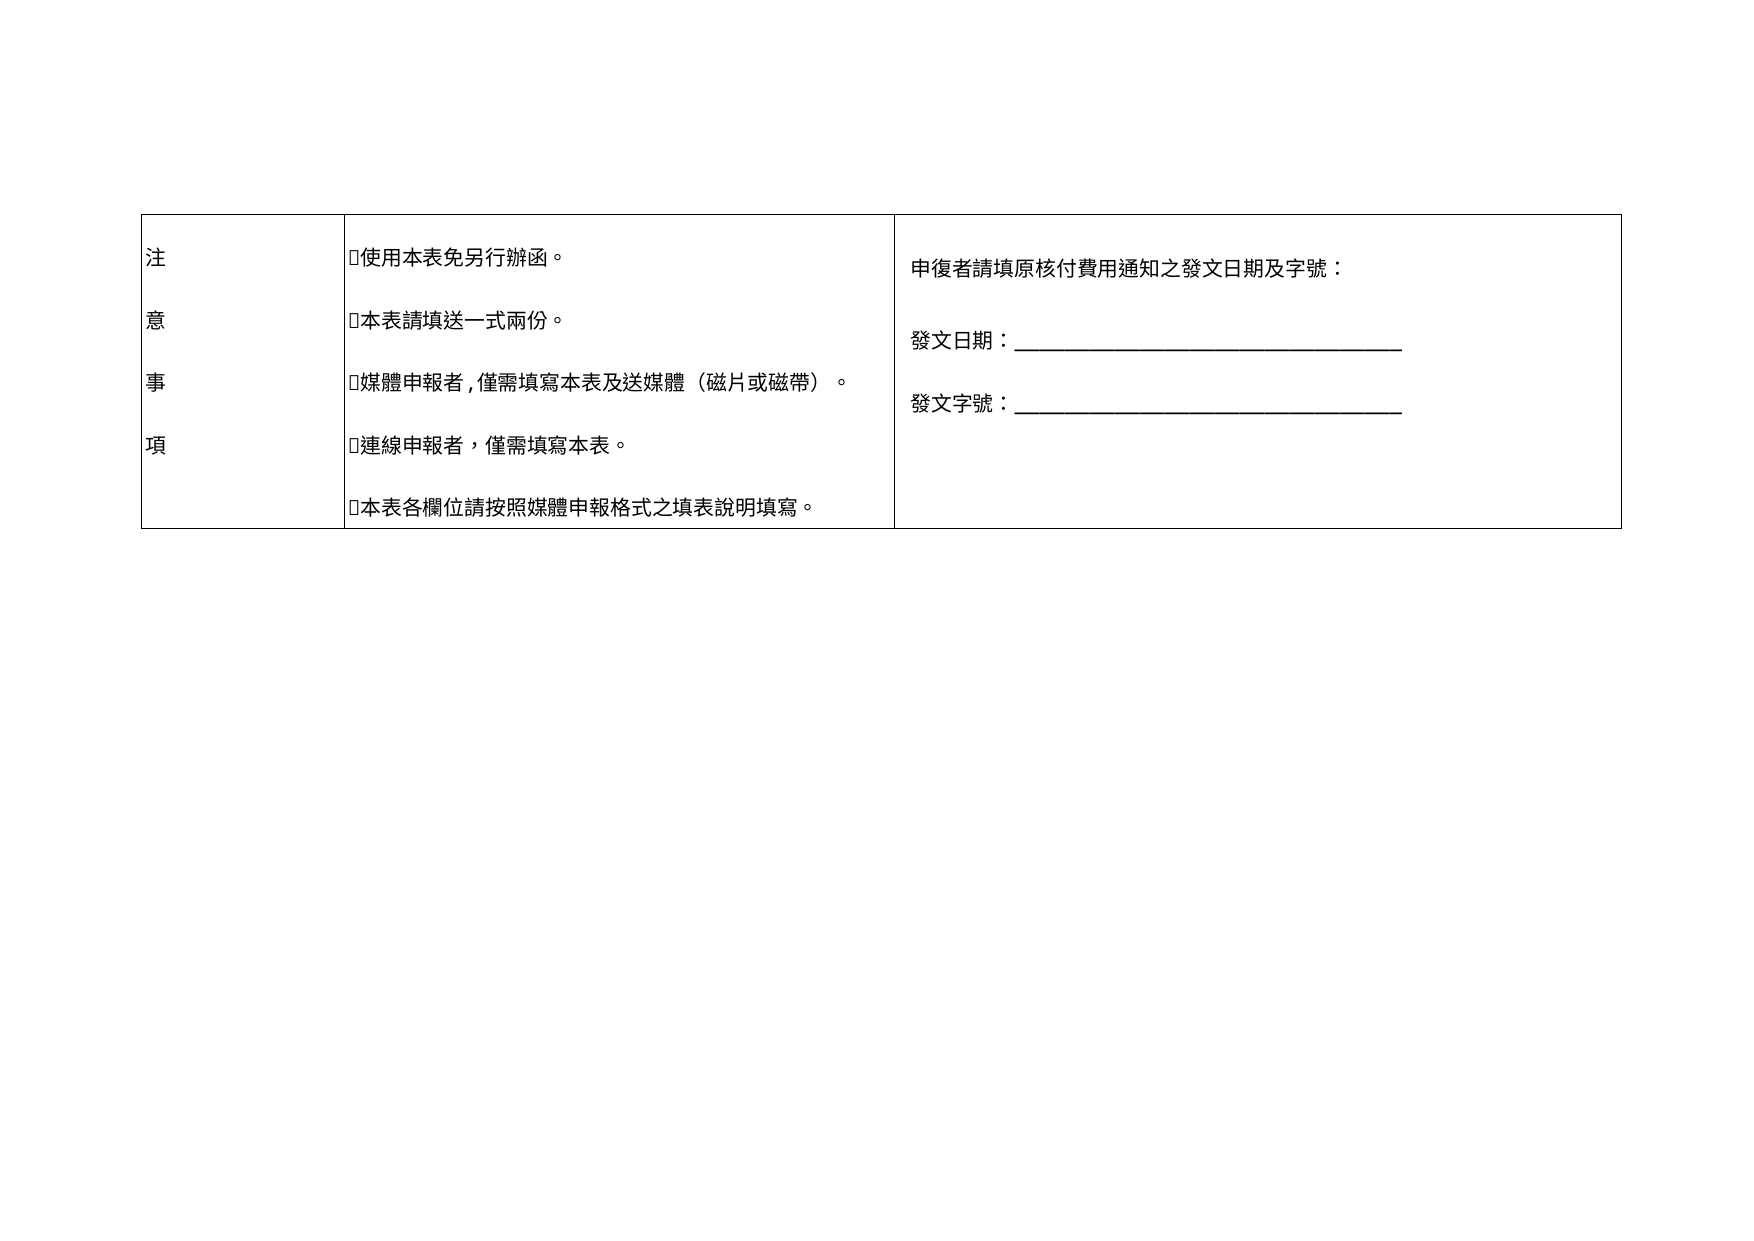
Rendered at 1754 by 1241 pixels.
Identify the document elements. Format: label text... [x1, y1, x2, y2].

table_cell 申復者請填原核付費用通知之發文日期及字號： 發文日期：_______________________________ 發文字號：_______________________________ [895, 215, 1621, 527]
table_cell 使用本表免另行辦函。 本表請填送一式兩份。 媒體申報者,僅需填寫本表及送媒體（磁片或磁帶）。 連線申報者，僅需填寫本表。 本表各欄位請按照媒體申報格式之填表說明填寫。 [345, 215, 894, 527]
table_cell 注 意 事 項 [142, 215, 344, 527]
